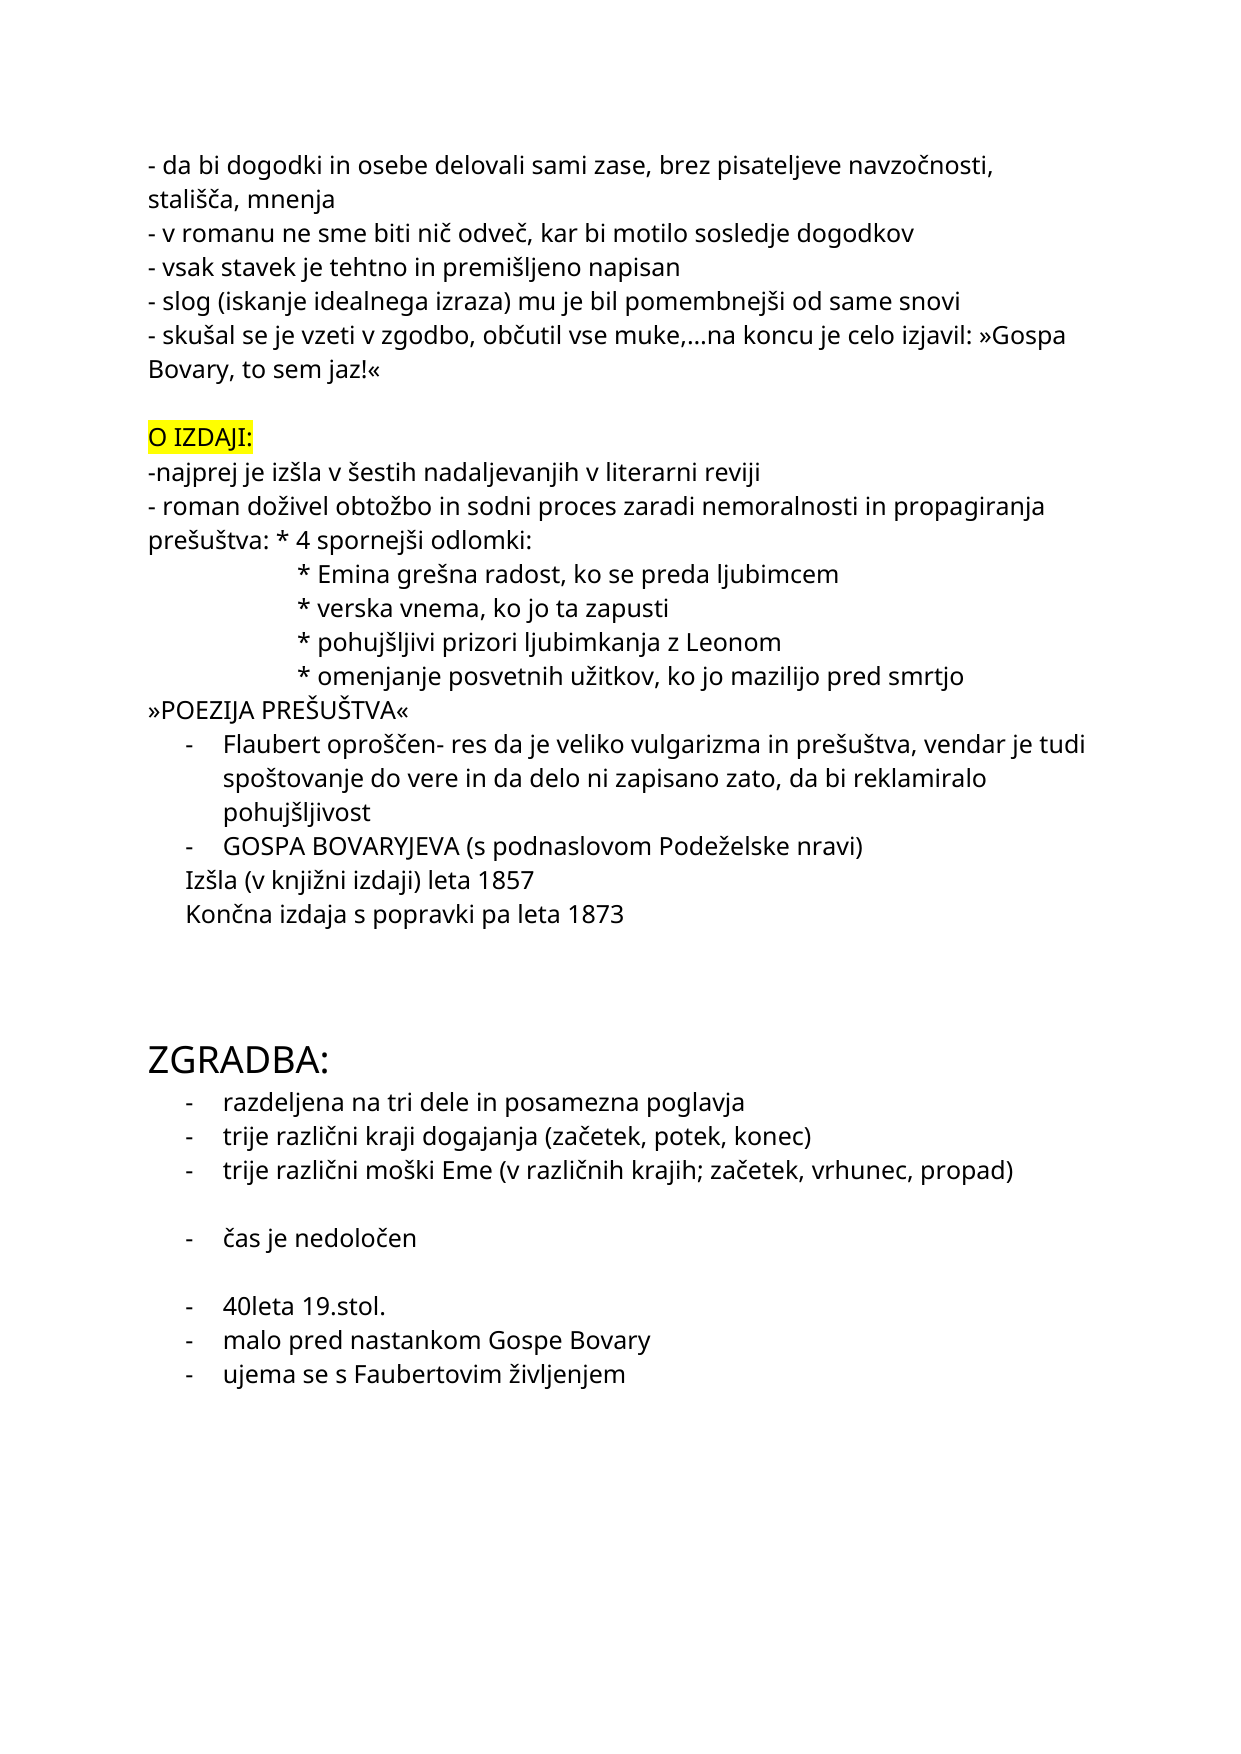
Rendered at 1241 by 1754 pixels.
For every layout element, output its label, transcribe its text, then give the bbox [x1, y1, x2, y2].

text O IZDAJI: [148, 420, 1093, 454]
list trije različni kraji dogajanja (začetek, potek, konec) [185, 1118, 1093, 1152]
list čas je nedoločen [185, 1221, 1093, 1254]
text ZGRADBA: [148, 1033, 1093, 1084]
text »POEZIJA PREŠUŠTVA« [148, 693, 1093, 727]
text * omenjanje posvetnih užitkov, ko jo mazilijo pred smrtjo [148, 658, 1093, 693]
text * verska vnema, ko jo ta zapusti [148, 590, 1093, 624]
text * Emina grešna radost, ko se preda ljubimcem [148, 556, 1093, 590]
text - vsak stavek je tehtno in premišljeno napisan [148, 250, 1093, 284]
list malo pred nastankom Gospe Bovary [185, 1323, 1093, 1357]
text - skušal se je vzeti v zgodbo, občutil vse muke,…na koncu je celo izjavil: »Gospa Bovary, to sem jaz!« [148, 318, 1093, 386]
list 40leta 19.stol. [185, 1289, 1093, 1323]
list razdeljena na tri dele in posamezna poglavja [185, 1084, 1093, 1118]
text - da bi dogodki in osebe delovali sami zase, brez pisateljeve navzočnosti, stališča, mnenja [148, 148, 1093, 216]
list trije različni moški Eme (v različnih krajih; začetek, vrhunec, propad) [185, 1152, 1093, 1186]
text * pohujšljivi prizori ljubimkanja z Leonom [148, 624, 1093, 658]
text -najprej je izšla v šestih nadaljevanjih v literarni reviji [148, 454, 1093, 488]
list Flaubert oproščen- res da je veliko vulgarizma in prešuštva, vendar je tudi spoštovanje do vere in da delo ni zapisano zato, da bi reklamiralo pohujšljivost [185, 727, 1093, 829]
list ujema se s Faubertovim življenjem [185, 1357, 1093, 1391]
text Izšla (v knjižni izdaji) leta 1857 [185, 863, 1093, 897]
text - roman doživel obtožbo in sodni proces zaradi nemoralnosti in propagiranja prešuštva: * 4 spornejši odlomki: [148, 488, 1093, 556]
text Končna izdaja s popravki pa leta 1873 [185, 897, 1093, 931]
text - slog (iskanje idealnega izraza) mu je bil pomembnejši od same snovi [148, 284, 1093, 318]
list GOSPA BOVARYJEVA (s podnaslovom Podeželske nravi) [185, 829, 1093, 863]
text - v romanu ne sme biti nič odveč, kar bi motilo sosledje dogodkov [148, 216, 1093, 250]
